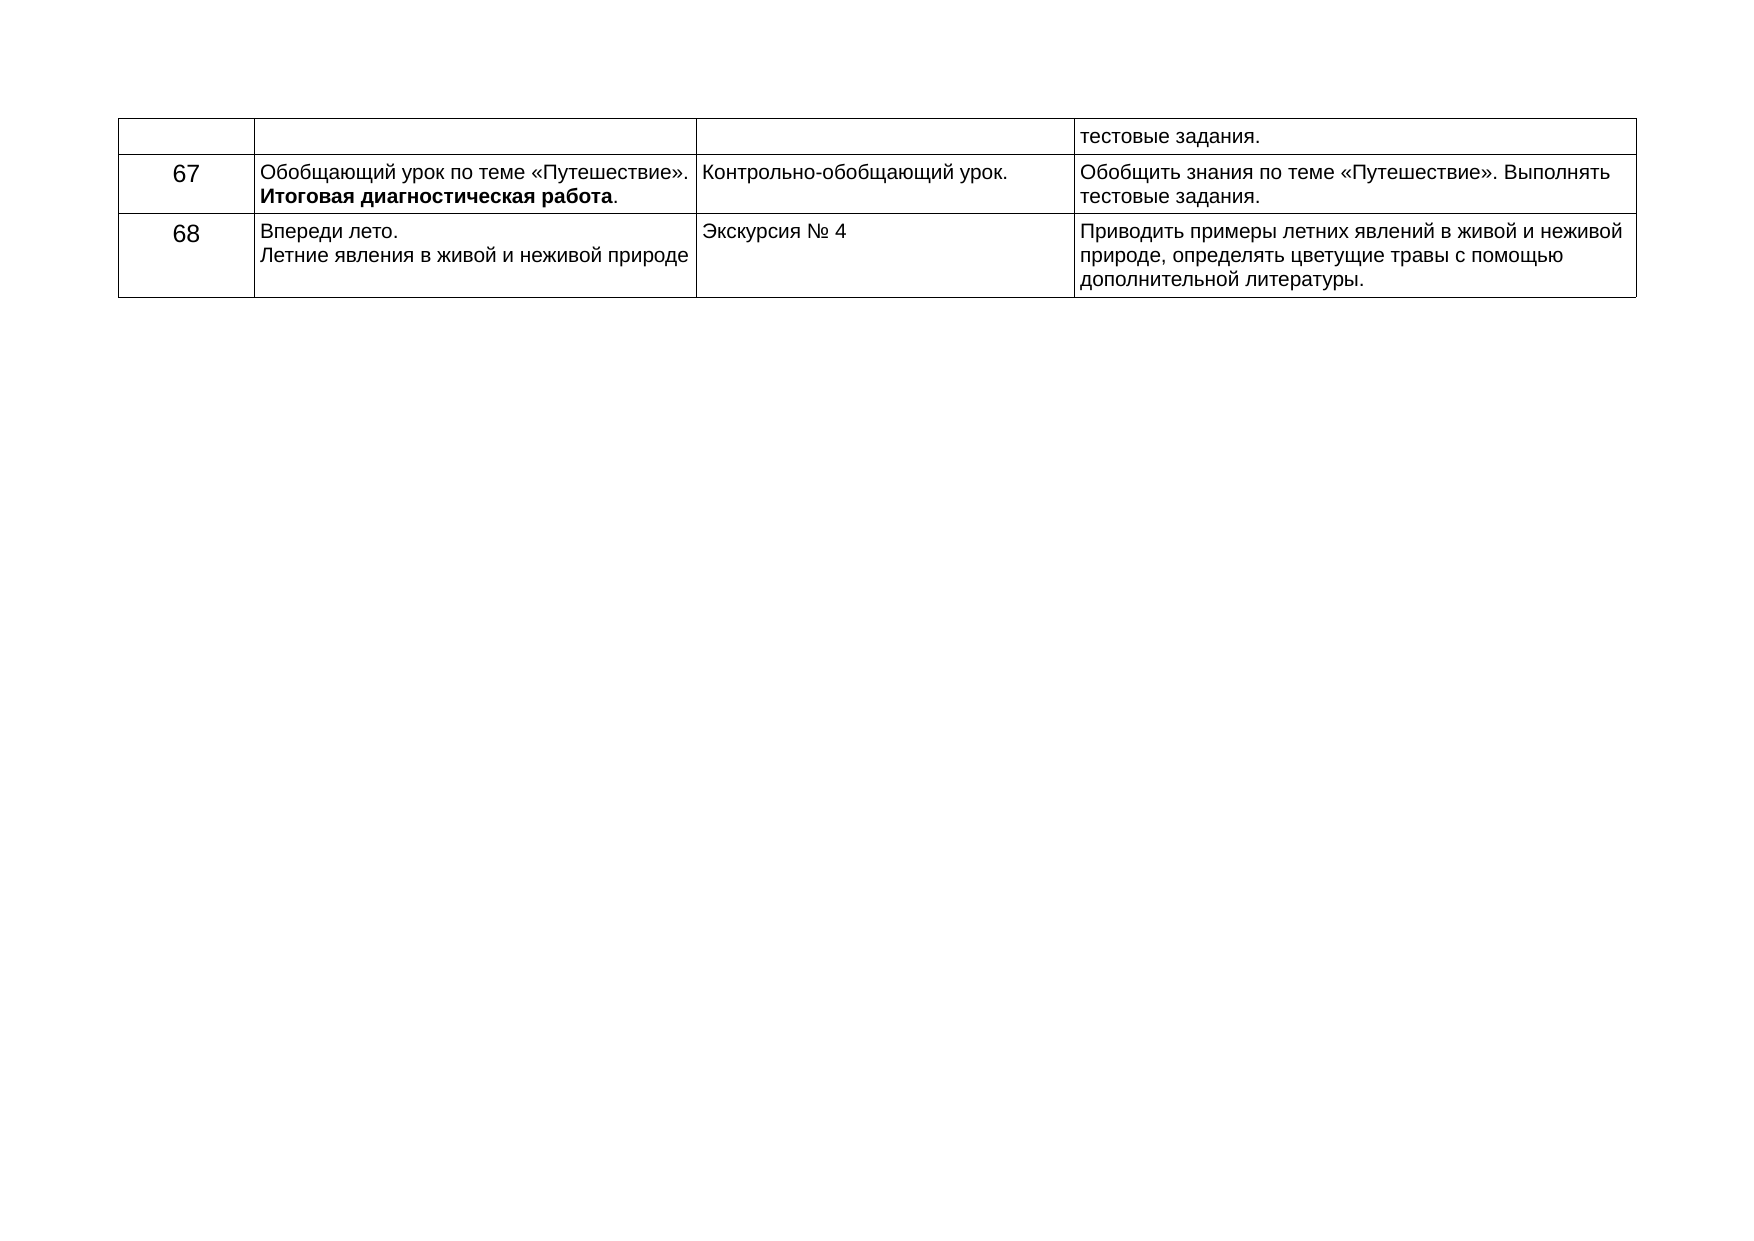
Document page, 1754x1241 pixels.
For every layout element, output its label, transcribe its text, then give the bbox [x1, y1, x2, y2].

table_cell тестовые задания. [1075, 119, 1636, 154]
table_cell Впереди лето. Летние явления в живой и неживой природе [255, 214, 696, 297]
table_cell Экскурсия № 4 [697, 214, 1074, 297]
table_cell 67 [119, 155, 254, 213]
table_cell 68 [119, 214, 254, 297]
table_cell [119, 119, 254, 154]
table_cell Обобщающий урок по теме «Путешествие». Итоговая диагностическая работа. [255, 155, 696, 213]
table_cell [255, 119, 696, 154]
table_cell [697, 119, 1074, 154]
table_cell Обобщить знания по теме «Путешествие». Выполнять тестовые задания. [1075, 155, 1636, 213]
table_cell Приводить примеры летних явлений в живой и неживой природе, определять цветущие травы с помощью дополнительной литературы. [1075, 214, 1636, 297]
table_cell Контрольно-обобщающий урок. [697, 155, 1074, 213]
